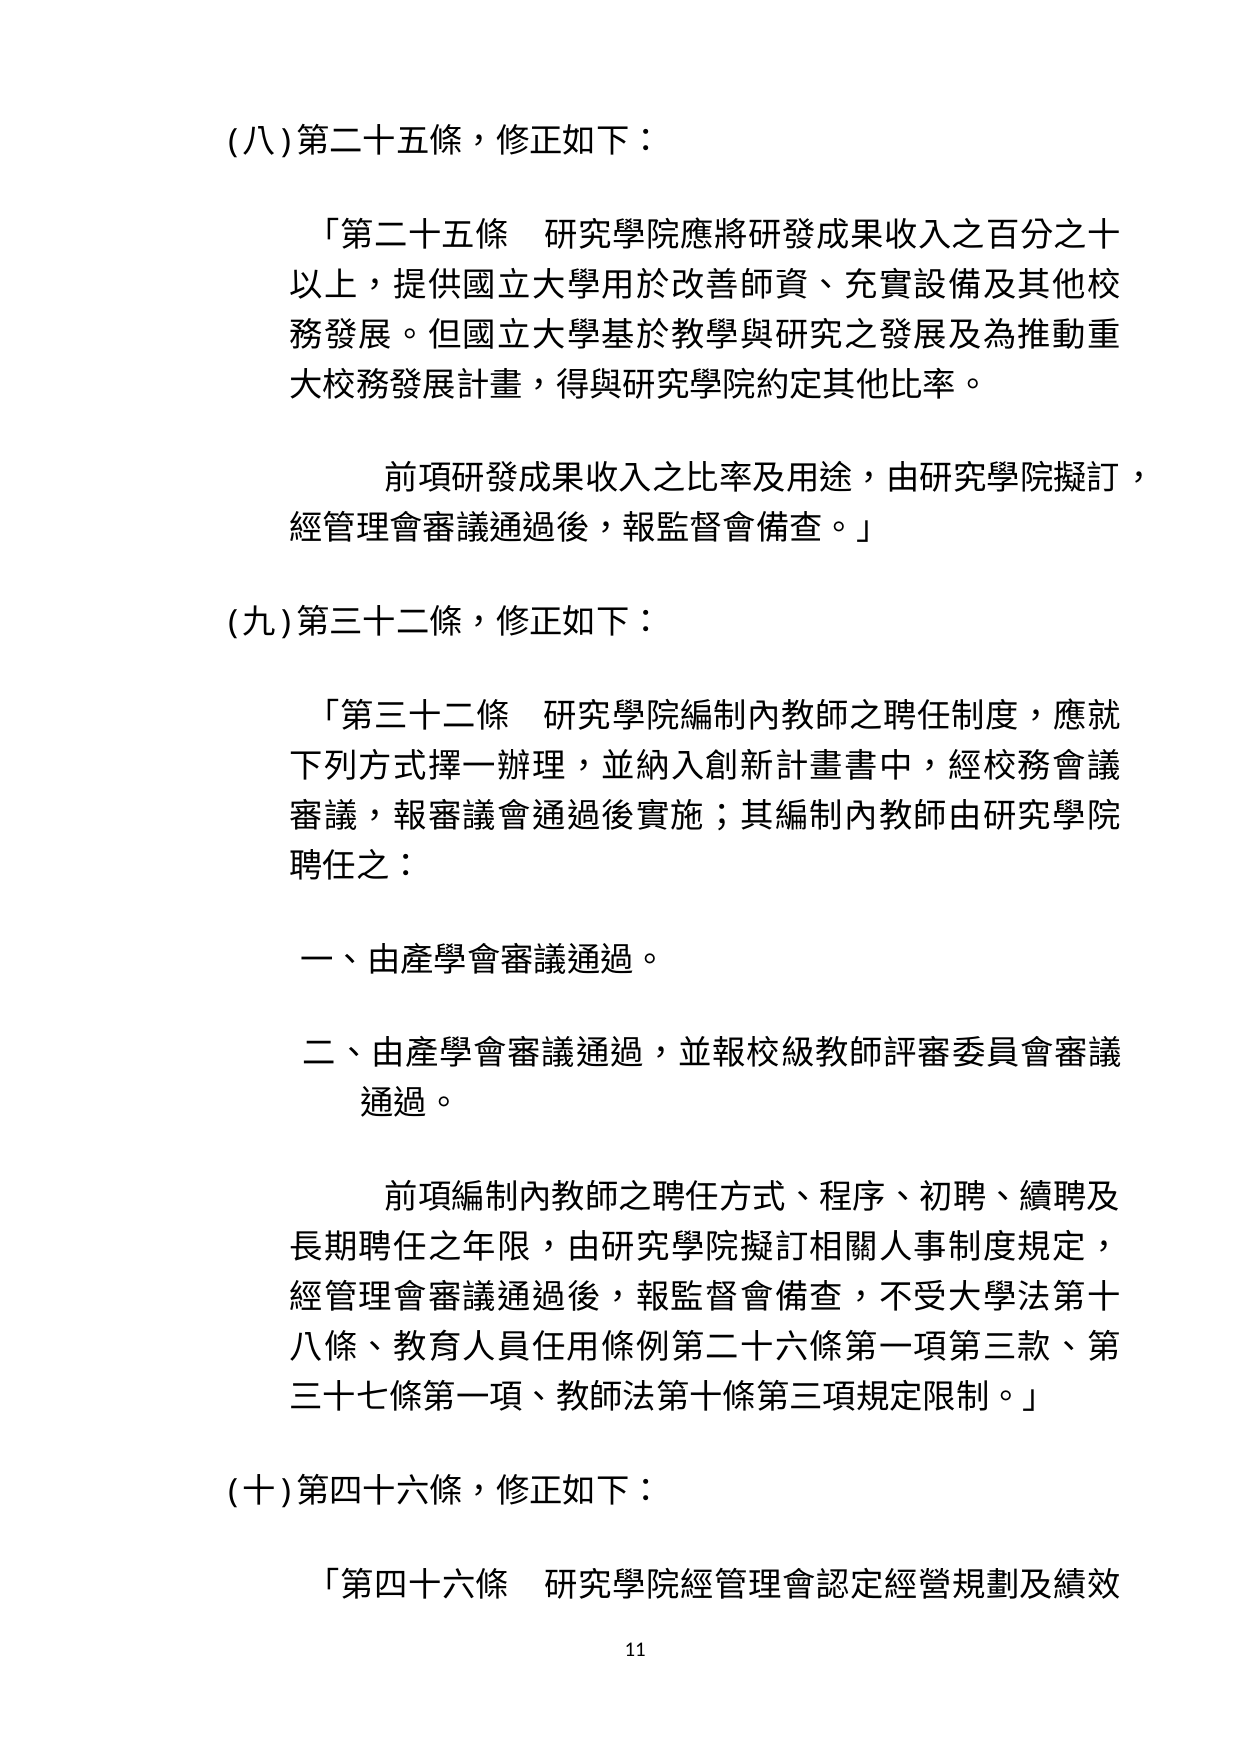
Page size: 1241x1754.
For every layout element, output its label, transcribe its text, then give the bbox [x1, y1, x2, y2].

text 「第二十五條 研究學院應將研發成果收入之百分之十以上，提供國立大學用於改善師資、充實設備及其他校務發展。但國立大學基於教學與研究之發展及為推動重大校務發展計畫，得與研究學院約定其他比率。 [223, 206, 1122, 406]
text 一、由產學會審議通過。 [260, 931, 1122, 981]
text 二、由產學會審議通過，並報校級教師評審委員會審議通過。 [260, 1025, 1122, 1125]
text 前項研發成果收入之比率及用途，由研究學院擬訂，經管理會審議通過後，報監督會備查。」 [223, 450, 1122, 550]
text (八)第二十五條，修正如下： [223, 112, 1122, 162]
text (十)第四十六條，修正如下： [223, 1462, 1122, 1512]
text 「第三十二條 研究學院編制內教師之聘任制度，應就下列方式擇一辦理，並納入創新計畫書中，經校務會議審議，報審議會通過後實施；其編制內教師由研究學院聘任之： [223, 687, 1122, 887]
text 前項編制內教師之聘任方式、程序、初聘、續聘及長期聘任之年限，由研究學院擬訂相關人事制度規定，經管理會審議通過後，報監督會備查，不受大學法第十八條、教育人員任用條例第二十六條第一項第三款、第三十七條第一項、教師法第十條第三項規定限制。」 [223, 1168, 1122, 1418]
text (九)第三十二條，修正如下： [223, 593, 1122, 643]
text 「第四十六條 研究學院經管理會認定經營規劃及績效 [223, 1556, 1122, 1606]
